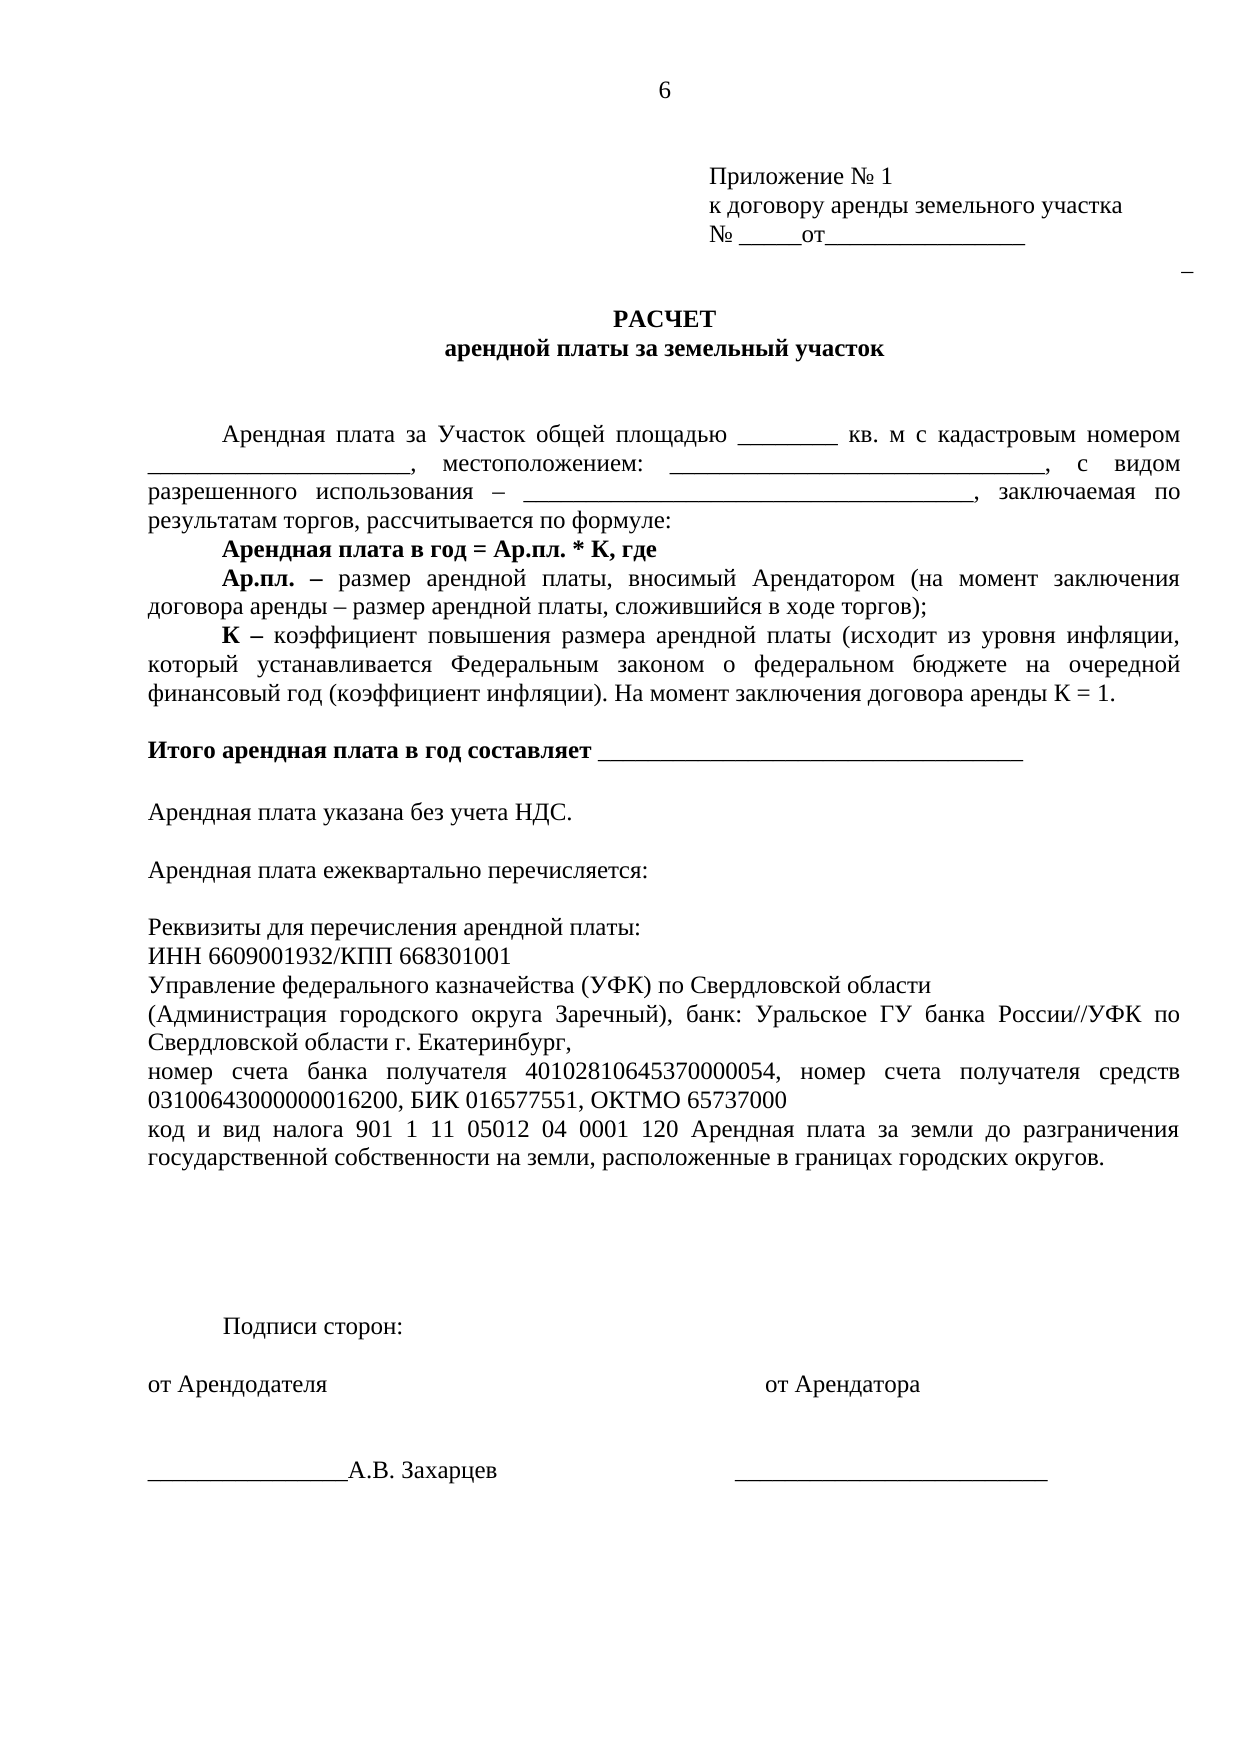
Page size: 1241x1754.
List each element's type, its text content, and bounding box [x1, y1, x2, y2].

text № _____от________________ [709, 219, 1181, 247]
text от Арендодателя от Арендатора [148, 1369, 1181, 1398]
text ________________А.В. Захарцев _________________________ [148, 1455, 1181, 1484]
text _ [738, 247, 1181, 275]
text Итого арендная плата в год составляет __________________________________ [148, 735, 1181, 764]
text Приложение № 1 [709, 161, 1181, 190]
text арендной платы за земельный участок [148, 333, 1181, 361]
text РАСЧЕТ [148, 304, 1181, 333]
text Арендная плата ежеквартально перечисляется: [148, 855, 1181, 884]
text номер счета банка получателя 40102810645370000054, номер счета получателя средств 03100643000000016200, БИК 016577551, ОКТМО 65737000 [148, 1056, 1181, 1114]
text Арендная плата указана без учета НДС. [148, 797, 1181, 826]
text Управление федерального казначейства (УФК) по Свердловской области [148, 970, 1181, 999]
text Реквизиты для перечисления арендной платы: [148, 912, 1181, 941]
text К – коэффициент повышения размера арендной платы (исходит из уровня инфляции, который устанавливается Федеральным законом о федеральном бюджете на очередной финансовый год (коэффициент инфляции). На момент заключения договора аренды К = 1. [148, 620, 1181, 706]
text Арендная плата в год = Ар.пл. * К, где [148, 534, 1181, 563]
text Подписи сторон: [148, 1311, 1181, 1340]
text (Администрация городского округа Заречный), банк: Уральское ГУ банка России//УФК по Свердловской области г. Екатеринбург, [148, 999, 1181, 1056]
text Арендная плата за Участок общей площадью ________ кв. м с кадастровым номером _____________________, местоположением: ______________________________, с видом разрешенного использования – ____________________________________, заключаемая по результатам торгов, рассчитывается по формуле: [148, 419, 1181, 534]
text к договору аренды земельного участка [709, 190, 1181, 219]
text код и вид налога 901 1 11 05012 04 0001 120 Арендная плата за земли до разграничения государственной собственности на земли, расположенные в границах городских округов. [148, 1114, 1181, 1171]
text ИНН 6609001932/КПП 668301001 [148, 941, 1181, 970]
text Ар.пл. – размер арендной платы, вносимый Арендатором (на момент заключения договора аренды – размер арендной платы, сложившийся в ходе торгов); [148, 563, 1181, 620]
